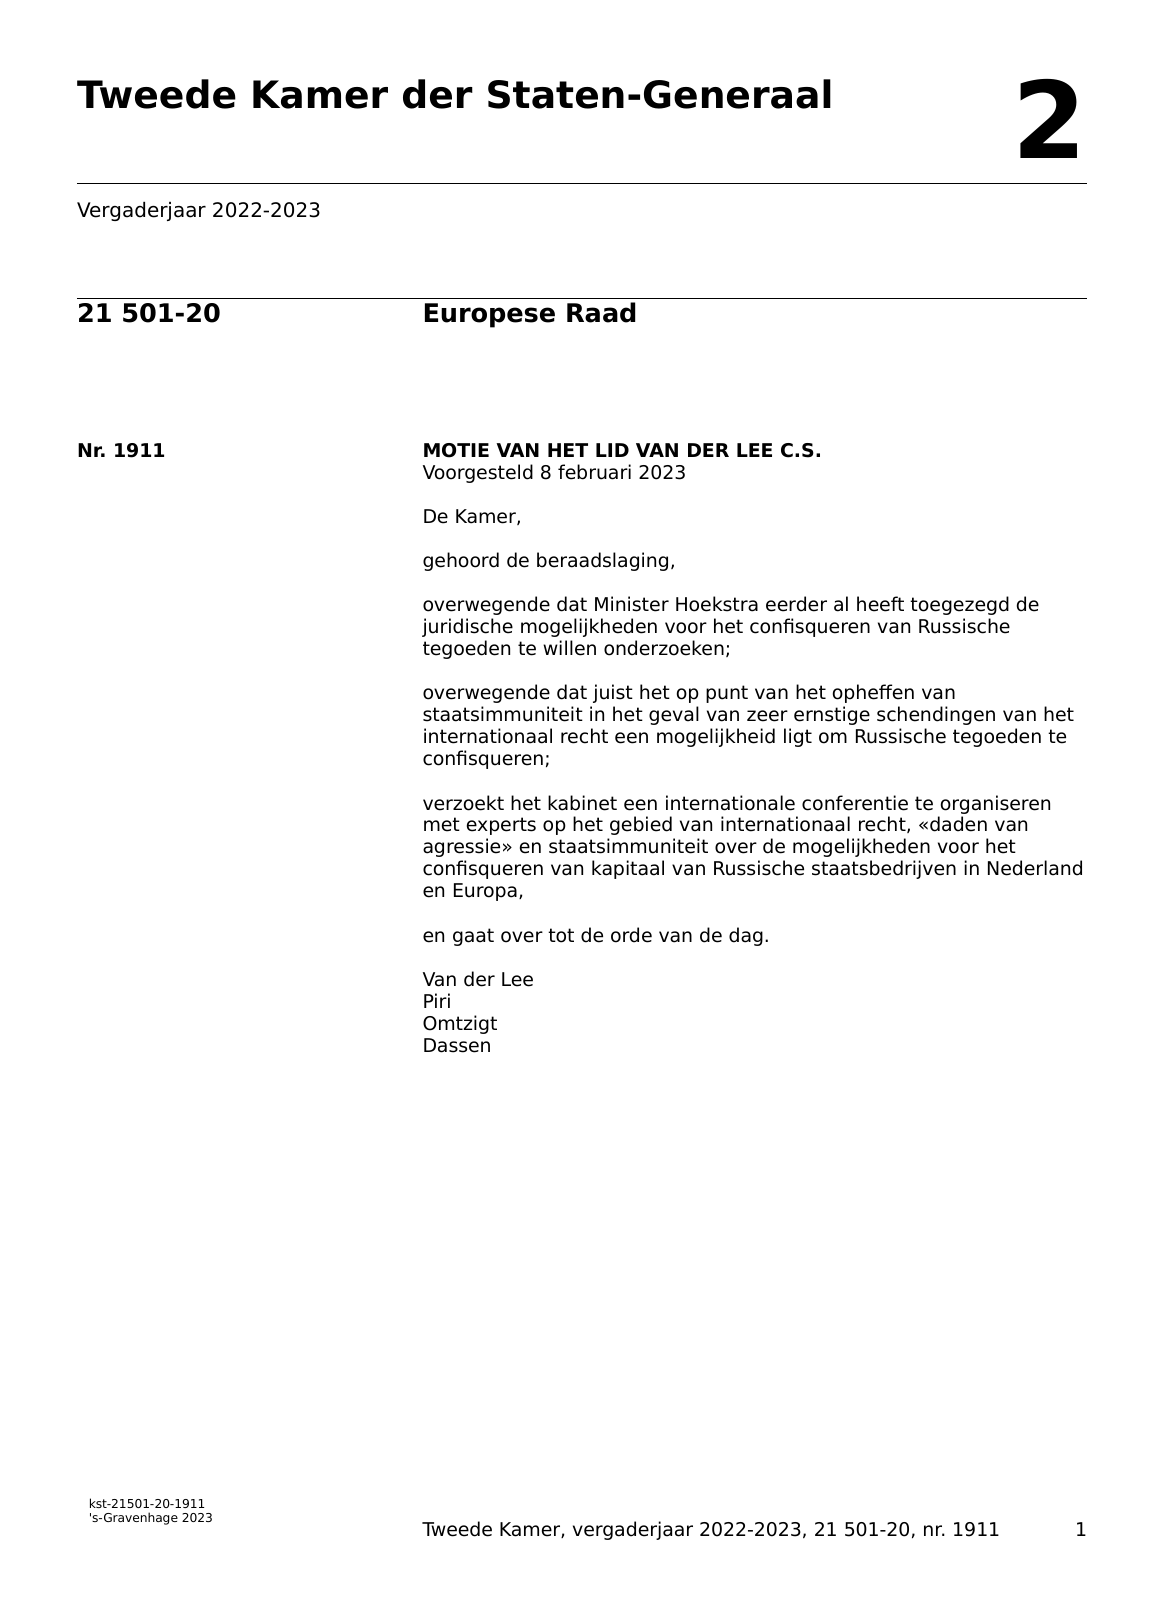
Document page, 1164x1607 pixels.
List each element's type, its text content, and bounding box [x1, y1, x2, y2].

table_header 2 [886, 59, 1087, 183]
text overwegende dat juist het op punt van het opheffen van staatsimmuniteit in het geval van zeer ernstige schendingen van het internationaal recht een mogelijkheid ligt om Russische tegoeden te confisqueren; [422, 682, 1087, 770]
table_header Tweede Kamer der Staten-Generaal [77, 59, 886, 183]
text Omtzigt [422, 1013, 1087, 1034]
text en gaat over tot de orde van de dag. [422, 924, 1087, 946]
text Van der Lee [422, 969, 1087, 991]
text Dassen [422, 1034, 1087, 1057]
subtitle Nr. 1911 MOTIE VAN HET LID VAN DER LEE C.S. [77, 440, 1087, 462]
subtitle 21 501-20 Europese Raad [77, 299, 1087, 329]
text De Kamer, [422, 506, 1087, 528]
text Piri [422, 991, 1087, 1013]
text overwegende dat Minister Hoekstra eerder al heeft toegezegd de juridische mogelijkheden voor het confisqueren van Russische tegoeden te willen onderzoeken; [422, 594, 1087, 660]
text 's-Gravenhage 2023 [88, 1511, 323, 1525]
text verzoekt het kabinet een internationale conferentie te organiseren met experts op het gebied van internationaal recht, «daden van agressie» en staatsimmuniteit over de mogelijkheden voor het confisqueren van kapitaal van Russische staatsbedrijven in Nederland en Europa, [422, 792, 1087, 902]
table_cell Vergaderjaar 2022-2023 [77, 184, 1087, 298]
text gehoord de beraadslaging, [422, 550, 1087, 572]
text kst-21501-20-1911 [88, 1497, 323, 1511]
text Voorgesteld 8 februari 2023 [422, 462, 1087, 484]
